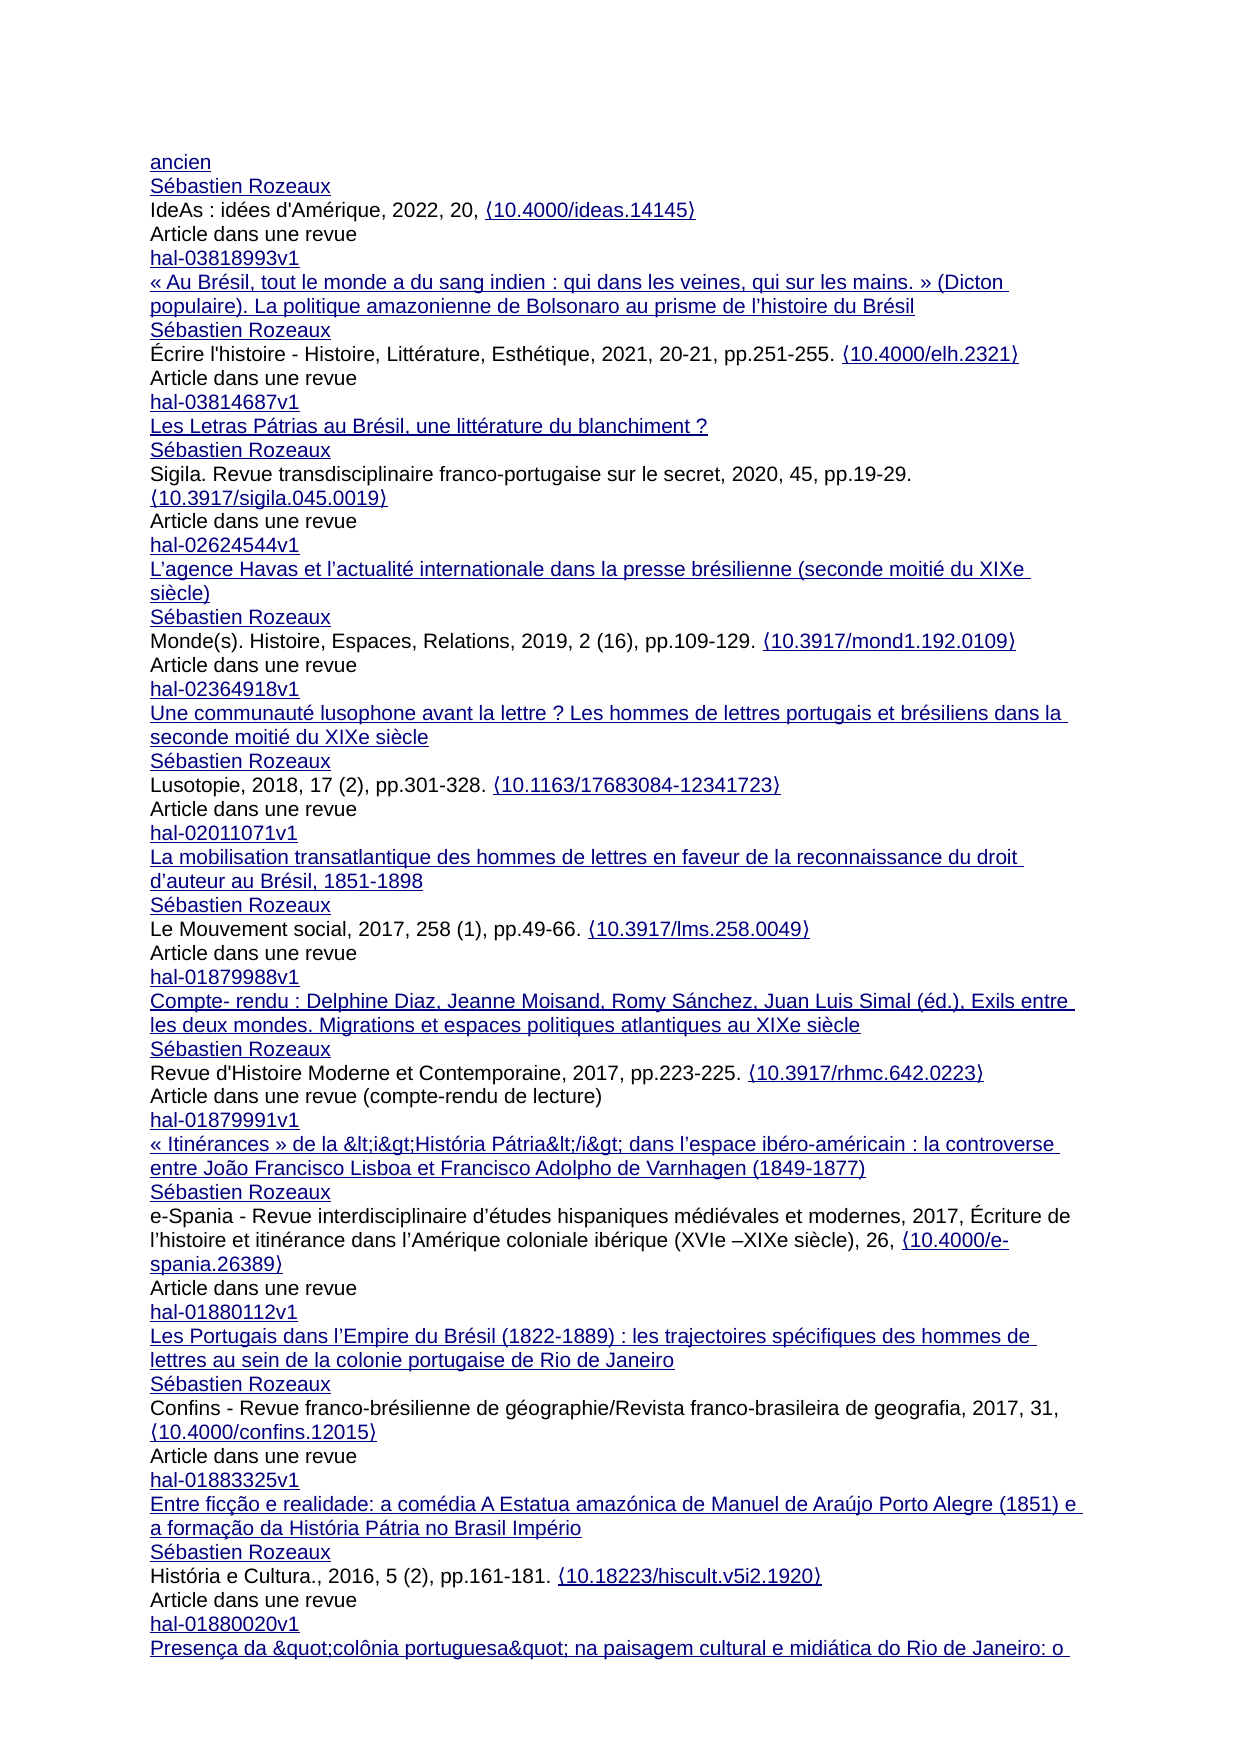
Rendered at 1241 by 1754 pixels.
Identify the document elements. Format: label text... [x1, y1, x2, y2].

table_cell « Itinérances » de la &lt;i&gt;História Pátria&lt;/i&gt; dans l’espace ibéro-américain : la controverse entre João Francisco Lisboa et Francisco Adolpho de Varnhagen (1849-1877) Sébastien Rozeaux e-Spania - Revue interdisciplinaire d’études hispaniques médiévales et modernes, 2017, Écriture de l’histoire et itinérance dans l’Amérique coloniale ibérique (XVIe –XIXe siècle), 26, ⟨10.4000/e-spania.26389⟩ Article dans une revue hal-01880112v1 [150, 1132, 1090, 1324]
table_cell Presença da &quot;colônia portuguesa&quot; na paisagem cultural e midiática do Rio de Janeiro: o [150, 1635, 1090, 1659]
table_cell Une communauté lusophone avant la lettre ? Les hommes de lettres portugais et brésiliens dans la seconde moitié du XIXe siècle Sébastien Rozeaux Lusotopie, 2018, 17 (2), pp.301-328. ⟨10.1163/17683084-12341723⟩ Article dans une revue hal-02011071v1 [150, 701, 1090, 845]
table_cell Les Letras Pátrias au Brésil, une littérature du blanchiment ? Sébastien Rozeaux Sigila. Revue transdisciplinaire franco-portugaise sur le secret, 2020, 45, pp.19-29. ⟨10.3917/sigila.045.0019⟩ Article dans une revue hal-02624544v1 [150, 414, 1090, 557]
table_cell Compte- rendu : Delphine Diaz, Jeanne Moisand, Romy Sánchez, Juan Luis Simal (éd.), Exils entre les deux mondes. Migrations et espaces politiques atlantiques au XIXe siècle Sébastien Rozeaux Revue d'Histoire Moderne et Contemporaine, 2017, pp.223-225. ⟨10.3917/rhmc.642.0223⟩ Article dans une revue (compte-rendu de lecture) hal-01879991v1 [150, 989, 1090, 1132]
table_cell Entre ficção e realidade: a comédia A Estatua amazónica de Manuel de Araújo Porto Alegre (1851) e a formação da História Pátria no Brasil Império Sébastien Rozeaux História e Cultura., 2016, 5 (2), pp.161-181. ⟨10.18223/hiscult.v5i2.1920⟩ Article dans une revue hal-01880020v1 [150, 1492, 1090, 1635]
table_cell « Au Brésil, tout le monde a du sang indien : qui dans les veines, qui sur les mains. » (Dicton populaire). La politique amazonienne de Bolsonaro au prisme de l’histoire du Brésil Sébastien Rozeaux Écrire l'histoire - Histoire, Littérature, Esthétique, 2021, 20-21, pp.251-255. ⟨10.4000/elh.2321⟩ Article dans une revue hal-03814687v1 [150, 270, 1090, 413]
table_cell La mobilisation transatlantique des hommes de lettres en faveur de la reconnaissance du droit d’auteur au Brésil, 1851-1898 Sébastien Rozeaux Le Mouvement social, 2017, 258 (1), pp.49-66. ⟨10.3917/lms.258.0049⟩ Article dans une revue hal-01879988v1 [150, 845, 1090, 988]
table_cell ancien Sébastien Rozeaux IdeAs : idées d'Amérique, 2022, 20, ⟨10.4000/ideas.14145⟩ Article dans une revue hal-03818993v1 [150, 150, 1090, 270]
table_cell Les Portugais dans l’Empire du Brésil (1822-1889) : les trajectoires spécifiques des hommes de lettres au sein de la colonie portugaise de Rio de Janeiro Sébastien Rozeaux Confins - Revue franco-brésilienne de géographie/Revista franco-brasileira de geografia, 2017, 31, ⟨10.4000/confins.12015⟩ Article dans une revue hal-01883325v1 [150, 1324, 1090, 1492]
table_cell L’agence Havas et l’actualité internationale dans la presse brésilienne (seconde moitié du XIXe siècle) Sébastien Rozeaux Monde(s). Histoire, Espaces, Relations, 2019, 2 (16), pp.109-129. ⟨10.3917/mond1.192.0109⟩ Article dans une revue hal-02364918v1 [150, 557, 1090, 701]
